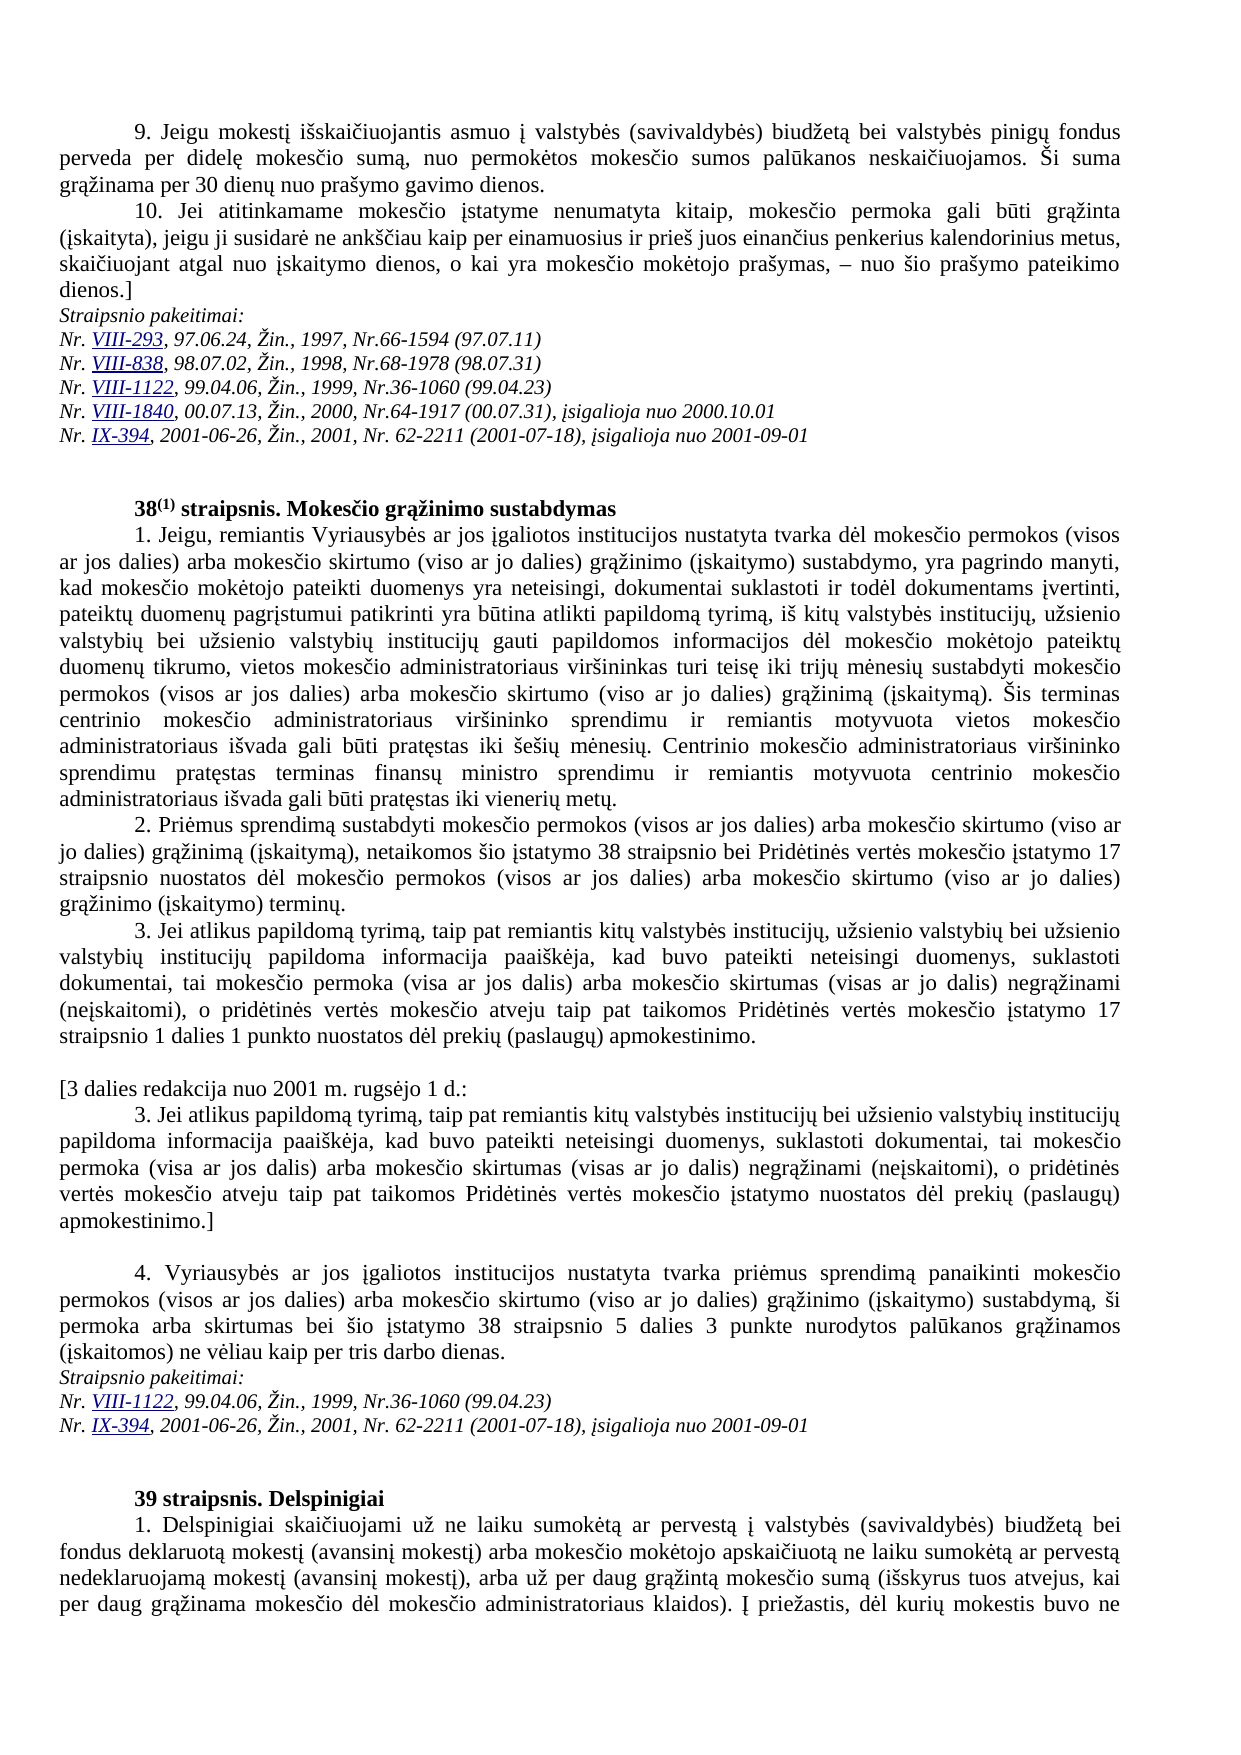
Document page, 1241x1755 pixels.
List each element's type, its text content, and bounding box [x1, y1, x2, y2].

text 38(1) straipsnis. Mokesčio grąžinimo sustabdymas [59, 495, 1122, 521]
text 39 straipsnis. Delspinigiai [59, 1485, 1122, 1511]
text Straipsnio pakeitimai: [59, 303, 1122, 327]
text Straipsnio pakeitimai: [59, 1365, 1122, 1389]
text Nr. VIII-293, 97.06.24, Žin., 1997, Nr.66-1594 (97.07.11) [59, 327, 1122, 351]
text Nr. VIII-1840, 00.07.13, Žin., 2000, Nr.64-1917 (00.07.31), įsigalioja nuo 2000.10.01 [59, 399, 1122, 423]
text Nr. IX-394, 2001-06-26, Žin., 2001, Nr. 62-2211 (2001-07-18), įsigalioja nuo 2001-09-01 [59, 1413, 1122, 1437]
text 3. Jei atlikus papildomą tyrimą, taip pat remiantis kitų valstybės institucijų bei užsienio valstybių institucijų papildoma informacija paaiškėja, kad buvo pateikti neteisingi duomenys, suklastoti dokumentai, tai mokesčio permoka (visa ar jos dalis) arba mokesčio skirtumas (visas ar jo dalis) negrąžinami (neįskaitomi), o pridėtinės vertės mokesčio atveju taip pat taikomos Pridėtinės vertės mokesčio įstatymo nuostatos dėl prekių (paslaugų) apmokestinimo.] [59, 1101, 1122, 1233]
text 4. Vyriausybės ar jos įgaliotos institucijos nustatyta tvarka priėmus sprendimą panaikinti mokesčio permokos (visos ar jos dalies) arba mokesčio skirtumo (viso ar jo dalies) grąžinimo (įskaitymo) sustabdymą, ši permoka arba skirtumas bei šio įstatymo 38 straipsnio 5 dalies 3 punkte nurodytos palūkanos grąžinamos (įskaitomos) ne vėliau kaip per tris darbo dienas. [59, 1259, 1122, 1365]
text Nr. VIII-838, 98.07.02, Žin., 1998, Nr.68-1978 (98.07.31) [59, 351, 1122, 375]
text Nr. VIII-1122, 99.04.06, Žin., 1999, Nr.36-1060 (99.04.23) [59, 375, 1122, 399]
text 3. Jei atlikus papildomą tyrimą, taip pat remiantis kitų valstybės institucijų, užsienio valstybių bei užsienio valstybių institucijų papildoma informacija paaiškėja, kad buvo pateikti neteisingi duomenys, suklastoti dokumentai, tai mokesčio permoka (visa ar jos dalis) arba mokesčio skirtumas (visas ar jo dalis) negrąžinami (neįskaitomi), o pridėtinės vertės mokesčio atveju taip pat taikomos Pridėtinės vertės mokesčio įstatymo 17 straipsnio 1 dalies 1 punkto nuostatos dėl prekių (paslaugų) apmokestinimo. [59, 917, 1122, 1048]
text 1. Delspinigiai skaičiuojami už ne laiku sumokėtą ar pervestą į valstybės (savivaldybės) biudžetą bei fondus deklaruotą mokestį (avansinį mokestį) arba mokesčio mokėtojo apskaičiuotą ne laiku sumokėtą ar pervestą nedeklaruojamą mokestį (avansinį mokestį), arba už per daug grąžintą mokesčio sumą (išskyrus tuos atvejus, kai per daug grąžinama mokesčio dėl mokesčio administratoriaus klaidos). Į priežastis, dėl kurių mokestis buvo ne [59, 1511, 1122, 1617]
text 2. Priėmus sprendimą sustabdyti mokesčio permokos (visos ar jos dalies) arba mokesčio skirtumo (viso ar jo dalies) grąžinimą (įskaitymą), netaikomos šio įstatymo 38 straipsnio bei Pridėtinės vertės mokesčio įstatymo 17 straipsnio nuostatos dėl mokesčio permokos (visos ar jos dalies) arba mokesčio skirtumo (viso ar jo dalies) grąžinimo (įskaitymo) terminų. [59, 811, 1122, 917]
text Nr. IX-394, 2001-06-26, Žin., 2001, Nr. 62-2211 (2001-07-18), įsigalioja nuo 2001-09-01 [59, 423, 1122, 447]
text 9. Jeigu mokestį išskaičiuojantis asmuo į valstybės (savivaldybės) biudžetą bei valstybės pinigų fondus perveda per didelę mokesčio sumą, nuo permokėtos mokesčio sumos palūkanos neskaičiuojamos. Ši suma grąžinama per 30 dienų nuo prašymo gavimo dienos. [59, 118, 1122, 197]
text 10. Jei atitinkamame mokesčio įstatyme nenumatyta kitaip, mokesčio permoka gali būti grąžinta (įskaityta), jeigu ji susidarė ne ankščiau kaip per einamuosius ir prieš juos einančius penkerius kalendorinius metus, skaičiuojant atgal nuo įskaitymo dienos, o kai yra mokesčio mokėtojo prašymas, – nuo šio prašymo pateikimo dienos.] [59, 197, 1122, 303]
text 1. Jeigu, remiantis Vyriausybės ar jos įgaliotos institucijos nustatyta tvarka dėl mokesčio permokos (visos ar jos dalies) arba mokesčio skirtumo (viso ar jo dalies) grąžinimo (įskaitymo) sustabdymo, yra pagrindo manyti, kad mokesčio mokėtojo pateikti duomenys yra neteisingi, dokumentai suklastoti ir todėl dokumentams įvertinti, pateiktų duomenų pagrįstumui patikrinti yra būtina atlikti papildomą tyrimą, iš kitų valstybės institucijų, užsienio valstybių bei užsienio valstybių institucijų gauti papildomos informacijos dėl mokesčio mokėtojo pateiktų duomenų tikrumo, vietos mokesčio administratoriaus viršininkas turi teisę iki trijų mėnesių sustabdyti mokesčio permokos (visos ar jos dalies) arba mokesčio skirtumo (viso ar jo dalies) grąžinimą (įskaitymą). Šis terminas centrinio mokesčio administratoriaus viršininko sprendimu ir remiantis motyvuota vietos mokesčio administratoriaus išvada gali būti pratęstas iki šešių mėnesių. Centrinio mokesčio administratoriaus viršininko sprendimu pratęstas terminas finansų ministro sprendimu ir remiantis motyvuota centrinio mokesčio administratoriaus išvada gali būti pratęstas iki vienerių metų. [59, 521, 1122, 811]
text Nr. VIII-1122, 99.04.06, Žin., 1999, Nr.36-1060 (99.04.23) [59, 1389, 1122, 1413]
text [3 dalies redakcija nuo 2001 m. rugsėjo 1 d.: [59, 1075, 1122, 1101]
